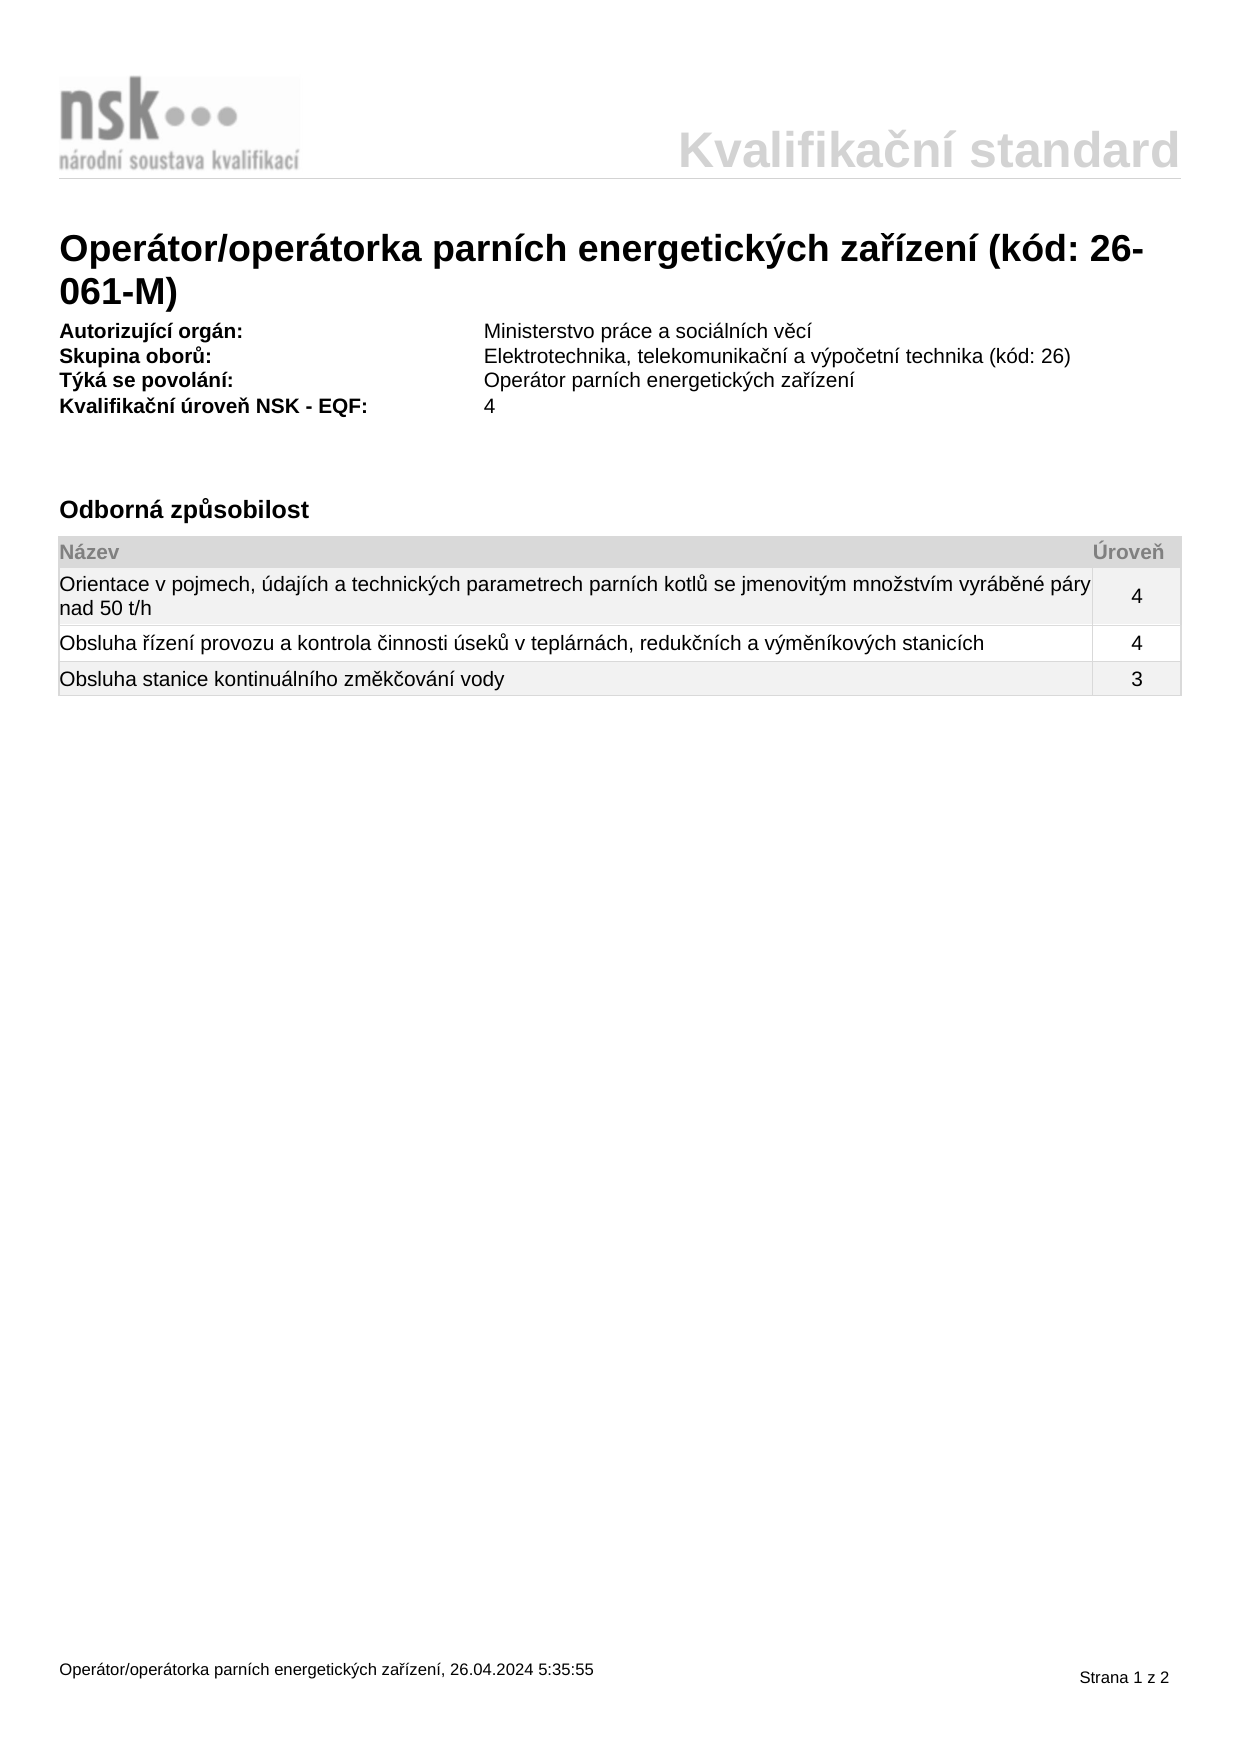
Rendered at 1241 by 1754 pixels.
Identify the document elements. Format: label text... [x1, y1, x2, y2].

table_cell [862, 1295, 1093, 1478]
picture [58, 59, 621, 172]
table_cell [1093, 524, 1169, 536]
table_cell [620, 1295, 626, 1478]
table_cell [59, 418, 483, 489]
table_cell [59, 196, 483, 224]
table_cell [1093, 995, 1169, 1295]
table_cell [862, 1478, 1093, 1659]
table_cell [59, 179, 1181, 196]
table_cell [484, 1295, 620, 1478]
table_cell Týká se povolání: [59, 368, 483, 392]
table_cell [862, 313, 1093, 319]
table_cell [1169, 1295, 1181, 1478]
table_cell [1169, 696, 1181, 995]
table_cell Strana 1 z 2 [862, 1660, 1169, 1696]
table_cell [862, 696, 1093, 995]
table_cell [484, 313, 620, 319]
table_cell Operátor/operátorka parních energetických zařízení, 26.04.2024 5:35:55 [59, 1660, 862, 1696]
table_cell [1169, 1660, 1181, 1696]
table_header [621, 59, 626, 172]
table_cell [1093, 1478, 1169, 1659]
table_cell Operátor parních energetických zařízení [484, 368, 1181, 393]
table_cell [1169, 196, 1181, 224]
table_cell [484, 696, 620, 995]
table_cell [626, 196, 862, 224]
table_cell [59, 172, 483, 178]
table_cell [862, 418, 1093, 489]
table_cell [626, 1478, 862, 1659]
table_cell Orientace v pojmech, údajích a technických parametrech parních kotlů se jmenovitým množstvím vyráběné páry nad 50 t/h [60, 568, 1092, 624]
table_cell [1093, 1295, 1169, 1478]
table_cell [59, 995, 483, 1295]
table_cell [620, 696, 626, 995]
table_cell [1169, 524, 1181, 536]
table_header Kvalifikační standard [626, 59, 1181, 178]
table_cell [59, 524, 483, 536]
table_cell [1093, 313, 1169, 319]
table_cell [59, 1295, 483, 1478]
table_cell [620, 196, 626, 224]
table_cell [484, 524, 620, 536]
table_cell [620, 1478, 626, 1659]
table_cell Odborná způsobilost [59, 490, 1181, 524]
table_cell [484, 1478, 620, 1659]
table_cell Operátor/operátorka parních energetických zařízení (kód: 26-061-M) [59, 224, 1181, 313]
table_cell [1169, 1478, 1181, 1659]
table_cell [59, 696, 483, 995]
table_cell [620, 524, 626, 536]
table_cell Ministerstvo práce a sociálních věcí [484, 319, 1181, 344]
table_cell 4 [484, 394, 1181, 417]
table_cell [626, 696, 862, 995]
table_cell [1093, 196, 1169, 224]
table_cell [862, 196, 1093, 224]
table_cell [626, 418, 862, 489]
table_cell [862, 995, 1093, 1295]
table_cell [862, 524, 1093, 536]
table_cell [59, 1478, 483, 1659]
table_cell [620, 418, 626, 489]
table_cell [1093, 696, 1169, 995]
table_cell Skupina oborů: [59, 344, 483, 368]
table_cell [484, 196, 620, 224]
table_cell 4 [1093, 568, 1180, 624]
table_cell [626, 313, 862, 319]
table_cell Úroveň [1093, 538, 1180, 566]
table_cell [59, 313, 483, 319]
table_cell [620, 995, 626, 1295]
table_cell Kvalifikační úroveň NSK - EQF: [59, 394, 483, 417]
table_cell Název [60, 538, 1092, 566]
table_cell [1169, 418, 1181, 489]
table_cell Elektrotechnika, telekomunikační a výpočetní technika (kód: 26) [484, 344, 1181, 368]
table_cell [484, 172, 620, 178]
table_cell [1093, 418, 1169, 489]
table_cell [1169, 995, 1181, 1295]
table_cell [626, 995, 862, 1295]
table_cell [1169, 313, 1181, 319]
table_cell [484, 995, 620, 1295]
table_cell Obsluha řízení provozu a kontrola činnosti úseků v teplárnách, redukčních a výměníkových stanicích [60, 626, 1092, 661]
table_cell Autorizující orgán: [59, 319, 483, 343]
table_cell [626, 524, 862, 536]
table_cell 4 [1093, 626, 1180, 661]
table_cell Obsluha stanice kontinuálního změkčování vody [60, 662, 1092, 695]
table_cell [484, 418, 620, 489]
table_cell 3 [1093, 662, 1180, 695]
table_cell [626, 1295, 862, 1478]
